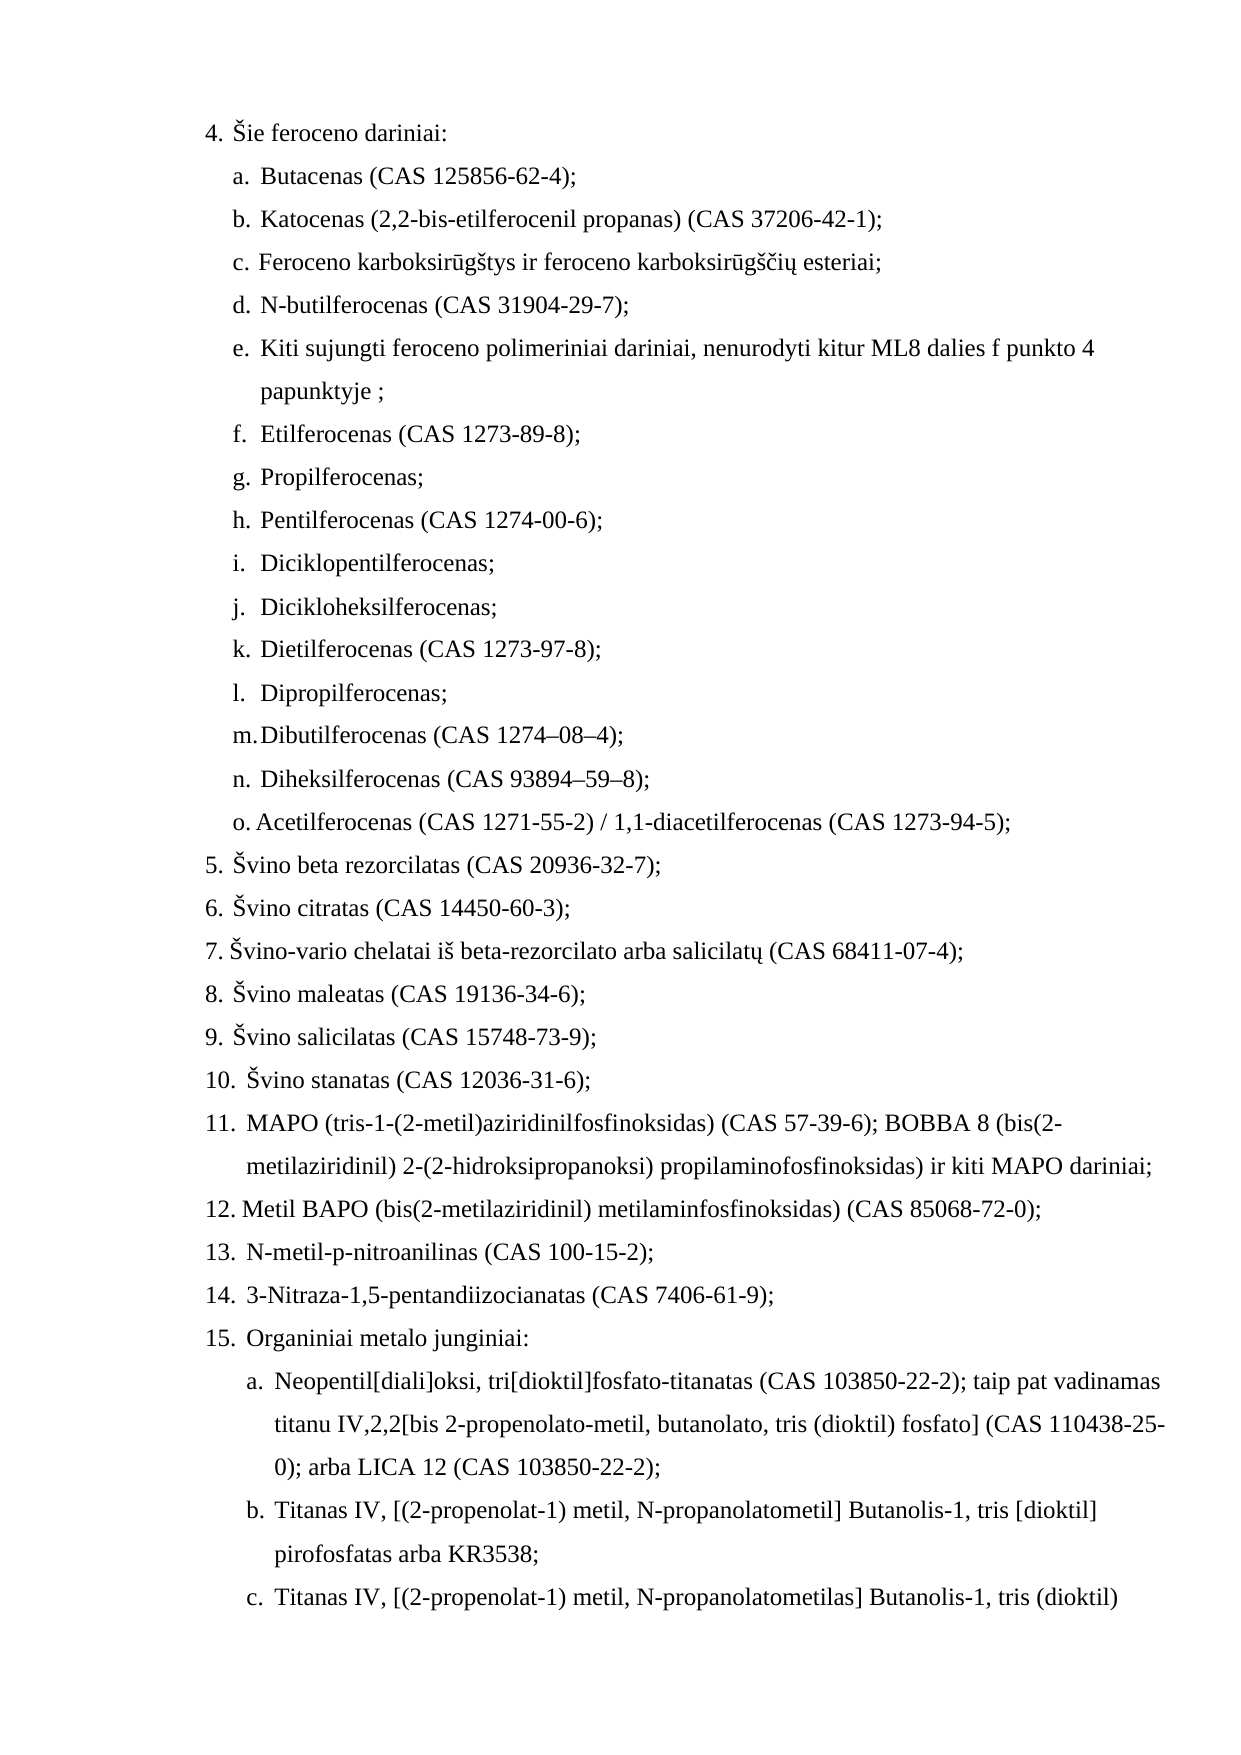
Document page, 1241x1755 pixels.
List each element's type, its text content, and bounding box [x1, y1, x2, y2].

table_header Kiti sujungti feroceno polimeriniai dariniai, nenurodyti kitur ML8 dalies f punkto 4 papunktyje ; [260, 333, 1181, 419]
table_header c. [246, 1582, 274, 1625]
table_header i. [233, 549, 260, 592]
table_header MAPO (tris-1-(2-metil)aziridinilfosfinoksidas) (CAS 57-39-6); BOBBA 8 (bis(2-metilaziridinil) 2-(2-hidroksipropanoksi) propilaminofosfinoksidas) ir kiti MAPO dariniai; [246, 1108, 1181, 1194]
table_header Švino maleatas (CAS 19136-34-6); [233, 979, 1181, 1022]
table_header Dibutilferocenas (CAS 1274–08–4); [260, 721, 1181, 764]
table_header a. [246, 1366, 274, 1496]
table_header Titanas IV, [(2-propenolat-1) metil, N-propanolatometil] Butanolis-1, tris [dioktil] pirofosfatas arba KR3538; [274, 1496, 1181, 1582]
table_header 9. [205, 1022, 232, 1065]
table_header c. [233, 247, 258, 290]
table_header d. [233, 290, 260, 333]
table_header Dicikloheksilferocenas; [260, 592, 1181, 634]
table_header 5. [205, 850, 232, 893]
table_header Titanas IV, [(2-propenolat-1) metil, N-propanolatometilas] Butanolis-1, tris (dioktil) [274, 1582, 1181, 1625]
table_header Švino-vario chelatai iš beta-rezorcilato arba salicilatų (CAS 68411-07-4); [229, 936, 1181, 979]
table_header h. [233, 506, 260, 548]
table_header 8. [205, 979, 232, 1022]
table_header f. [233, 420, 260, 462]
table_header Katocenas (2,2-bis-etilferocenil propanas) (CAS 37206-42-1); [260, 204, 1181, 247]
table_header 13. [205, 1237, 246, 1280]
table_header Feroceno karboksirūgštys ir feroceno karboksirūgščių esteriai; [258, 247, 1181, 290]
table_header Dietilferocenas (CAS 1273-97-8); [260, 635, 1181, 678]
table_header n. [233, 764, 260, 807]
table_header Diheksilferocenas (CAS 93894–59–8); [260, 764, 1181, 807]
table_header Acetilferocenas (CAS 1271-55-2) / 1,1-diacetilferocenas (CAS 1273-94-5); [255, 807, 1181, 850]
table_header [177, 118, 205, 1636]
table_header l. [233, 678, 260, 721]
table_header Propilferocenas; [260, 463, 1181, 506]
table_header o. [233, 807, 255, 850]
table_header g. [233, 463, 260, 506]
table_header Pentilferocenas (CAS 1274-00-6); [260, 506, 1181, 548]
table_header Švino beta rezorcilatas (CAS 20936-32-7); [233, 850, 1181, 893]
table_header Šie feroceno dariniai: [233, 118, 1181, 161]
table_header Etilferocenas (CAS 1273-89-8); [260, 420, 1181, 462]
table_header 15. [205, 1323, 246, 1625]
table_header Organiniai metalo junginiai: [246, 1323, 1181, 1366]
table_header 4. [205, 118, 232, 850]
table_header Švino salicilatas (CAS 15748-73-9); [233, 1022, 1181, 1065]
table_header Švino stanatas (CAS 12036-31-6); [246, 1065, 1181, 1108]
table_header [205, 1625, 1181, 1636]
table_header N-metil-p-nitroanilinas (CAS 100-15-2); [246, 1237, 1181, 1280]
table_header Dipropilferocenas; [260, 678, 1181, 721]
table_header Neopentil[diali]oksi, tri[dioktil]fosfato-titanatas (CAS 103850-22-2); taip pat vadinamas titanu IV,2,2[bis 2-propenolato-metil, butanolato, tris (dioktil) fosfato] (CAS 110438-25-0); arba LICA 12 (CAS 103850-22-2); [274, 1366, 1181, 1496]
table_header 10. [205, 1065, 246, 1108]
table_header Butacenas (CAS 125856-62-4); [260, 161, 1181, 204]
table_header 3-Nitraza-1,5-pentandiizocianatas (CAS 7406-61-9); [246, 1280, 1181, 1323]
table_header a. [233, 161, 260, 204]
table_header j. [233, 592, 260, 634]
table_header 7. [205, 936, 229, 979]
table_header e. [233, 333, 260, 419]
table_header 6. [205, 893, 232, 936]
table_header 12. [205, 1194, 242, 1237]
table_header Švino citratas (CAS 14450-60-3); [233, 893, 1181, 936]
table_header b. [233, 204, 260, 247]
table_header 14. [205, 1280, 246, 1323]
table_header b. [246, 1496, 274, 1582]
table_header k. [233, 635, 260, 678]
table_header Diciklopentilferocenas; [260, 549, 1181, 592]
table_header N-butilferocenas (CAS 31904-29-7); [260, 290, 1181, 333]
table_header 11. [205, 1108, 246, 1194]
table_header m. [233, 721, 260, 764]
table_header Metil BAPO (bis(2-metilaziridinil) metilaminfosfinoksidas) (CAS 85068-72-0); [242, 1194, 1181, 1237]
